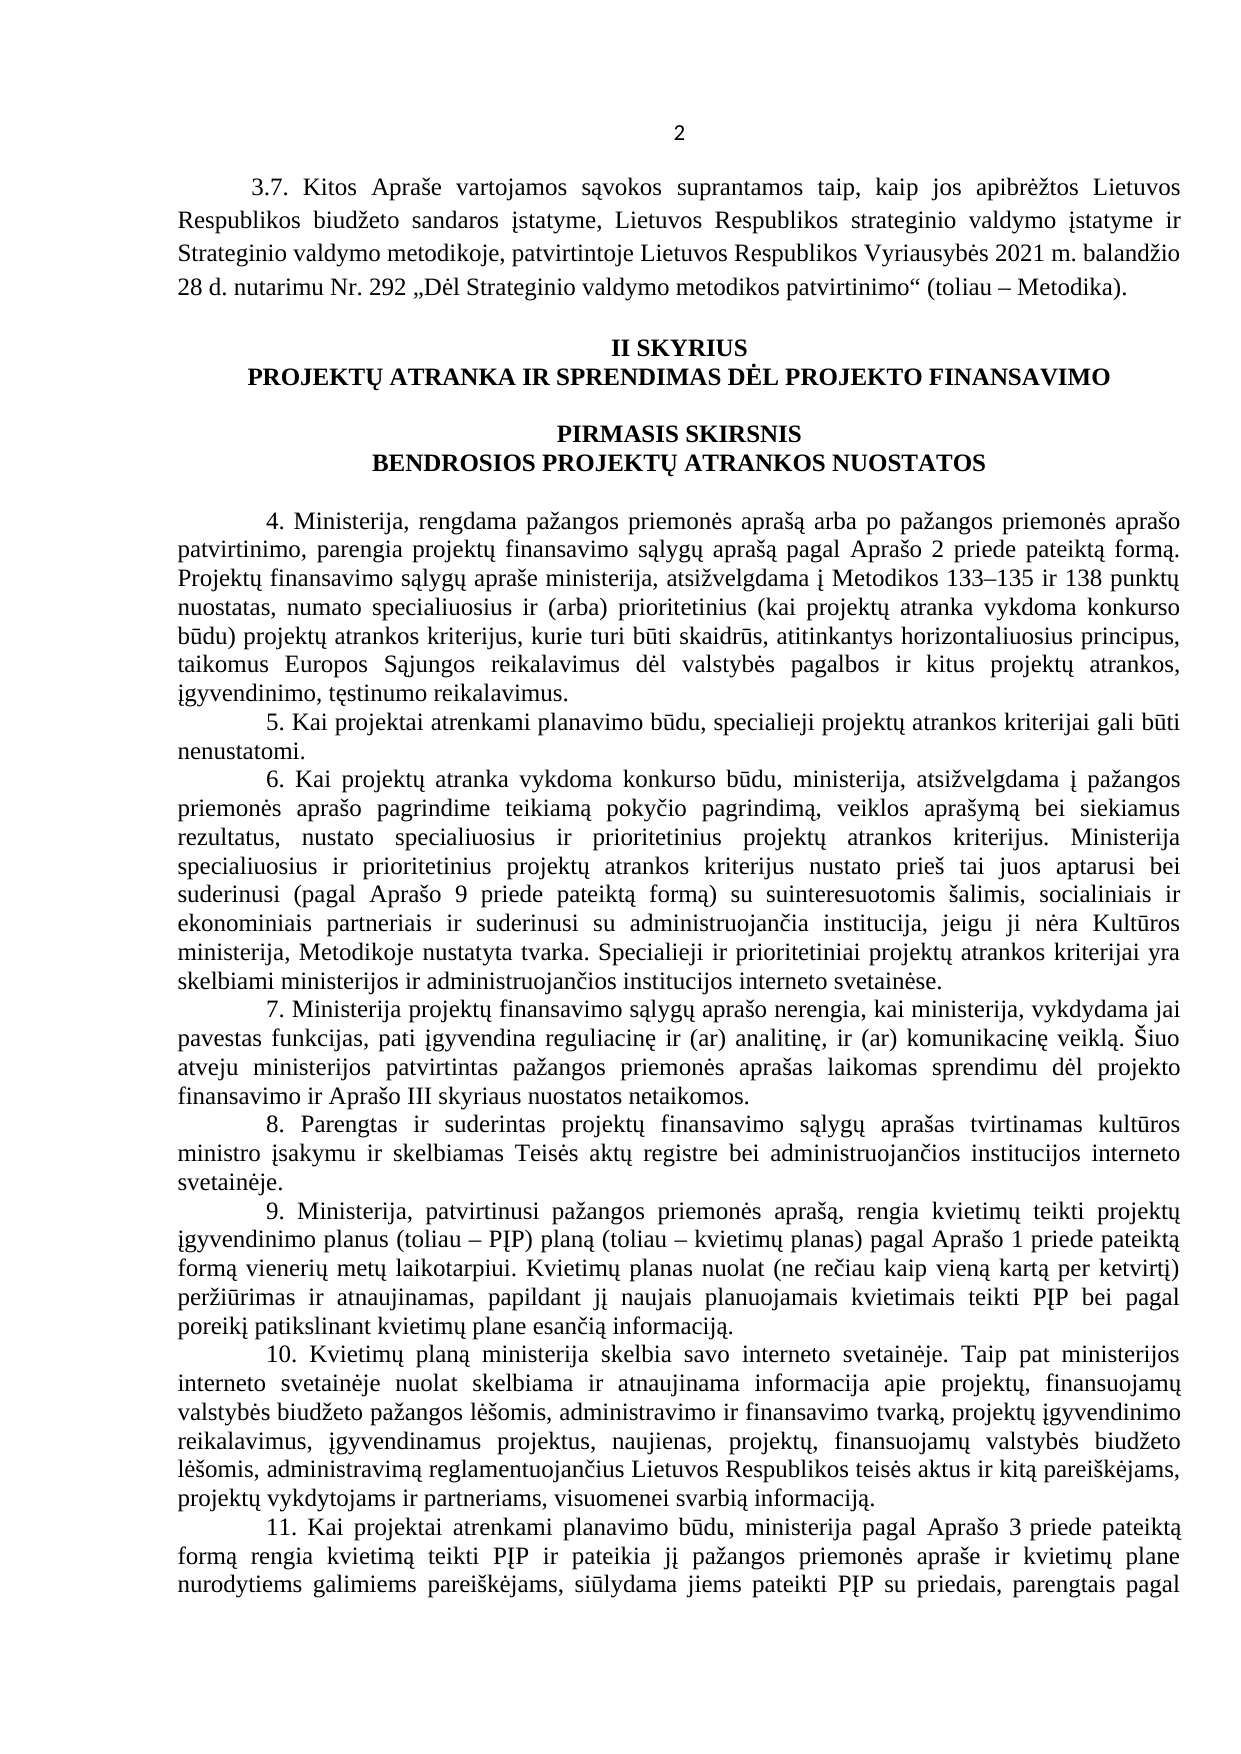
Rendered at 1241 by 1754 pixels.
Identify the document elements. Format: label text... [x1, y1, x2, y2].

text 8. Parengtas ir suderintas projektų finansavimo sąlygų aprašas tvirtinamas kultūros ministro įsakymu ir skelbiamas Teisės aktų registre bei administruojančios institucijos interneto svetainėje. [177, 1109, 1181, 1196]
text 7. Ministerija projektų finansavimo sąlygų aprašo nerengia, kai ministerija, vykdydama jai pavestas funkcijas, pati įgyvendina reguliacinę ir (ar) analitinę, ir (ar) komunikacinę veiklą. Šiuo atveju ministerijos patvirtintas pažangos priemonės aprašas laikomas sprendimu dėl projekto finansavimo ir Aprašo III skyriaus nuostatos netaikomos. [177, 994, 1181, 1109]
text 6. Kai projektų atranka vykdoma konkurso būdu, ministerija, atsižvelgdama į pažangos priemonės aprašo pagrindime teikiamą pokyčio pagrindimą, veiklos aprašymą bei siekiamus rezultatus, nustato specialiuosius ir prioritetinius projektų atrankos kriterijus. Ministerija specialiuosius ir prioritetinius projektų atrankos kriterijus nustato prieš tai juos aptarusi bei suderinusi (pagal Aprašo 9 priede pateiktą formą) su suinteresuotomis šalimis, socialiniais ir ekonominiais partneriais ir suderinusi su administruojančia institucija, jeigu ji nėra Kultūros ministerija, Metodikoje nustatyta tvarka. Specialieji ir prioritetiniai projektų atrankos kriterijai yra skelbiami ministerijos ir administruojančios institucijos interneto svetainėse. [177, 764, 1181, 994]
text BENDROSIOS PROJEKTŲ ATRANKOS NUOSTATOS [177, 448, 1181, 477]
text II SKYRIUS [177, 333, 1181, 362]
text 5. Kai projektai atrenkami planavimo būdu, specialieji projektų atrankos kriterijai gali būti nenustatomi. [177, 707, 1181, 764]
text 10. Kvietimų planą ministerija skelbia savo interneto svetainėje. Taip pat ministerijos interneto svetainėje nuolat skelbiama ir atnaujinama informacija apie projektų, finansuojamų valstybės biudžeto pažangos lėšomis, administravimo ir finansavimo tvarką, projektų įgyvendinimo reikalavimus, įgyvendinamus projektus, naujienas, projektų, finansuojamų valstybės biudžeto lėšomis, administravimą reglamentuojančius Lietuvos Respublikos teisės aktus ir kitą pareiškėjams, projektų vykdytojams ir partneriams, visuomenei svarbią informaciją. [177, 1339, 1181, 1512]
text PROJEKTŲ ATRANKA IR SPRENDIMAS DĖL PROJEKTO FINANSAVIMO [177, 362, 1181, 391]
text 9. Ministerija, patvirtinusi pažangos priemonės aprašą, rengia kvietimų teikti projektų įgyvendinimo planus (toliau – PĮP) planą (toliau – kvietimų planas) pagal Aprašo 1 priede pateiktą formą vienerių metų laikotarpiui. Kvietimų planas nuolat (ne rečiau kaip vieną kartą per ketvirtį) peržiūrimas ir atnaujinamas, papildant jį naujais planuojamais kvietimais teikti PĮP bei pagal poreikį patikslinant kvietimų plane esančią informaciją. [177, 1196, 1181, 1339]
text 3.7. Kitos Apraše vartojamos sąvokos suprantamos taip, kaip jos apibrėžtos Lietuvos Respublikos biudžeto sandaros įstatyme, Lietuvos Respublikos strateginio valdymo įstatyme ir Strateginio valdymo metodikoje, patvirtintoje Lietuvos Respublikos Vyriausybės 2021 m. balandžio 28 d. nutarimu Nr. 292 „Dėl Strateginio valdymo metodikos patvirtinimo“ (toliau – Metodika). [177, 172, 1181, 300]
text 11. Kai projektai atrenkami planavimo būdu, ministerija pagal Aprašo 3 priede pateiktą formą rengia kvietimą teikti PĮP ir pateikia jį pažangos priemonės apraše ir kvietimų plane nurodytiems galimiems pareiškėjams, siūlydama jiems pateikti PĮP su priedais, parengtais pagal [177, 1512, 1181, 1598]
text PIRMASIS SKIRSNIS [177, 419, 1181, 448]
text 4. Ministerija, rengdama pažangos priemonės aprašą arba po pažangos priemonės aprašo patvirtinimo, parengia projektų finansavimo sąlygų aprašą pagal Aprašo 2 priede pateiktą formą. Projektų finansavimo sąlygų apraše ministerija, atsižvelgdama į Metodikos 133–135 ir 138 punktų nuostatas, numato specialiuosius ir (arba) prioritetinius (kai projektų atranka vykdoma konkurso būdu) projektų atrankos kriterijus, kurie turi būti skaidrūs, atitinkantys horizontaliuosius principus, taikomus Europos Sąjungos reikalavimus dėl valstybės pagalbos ir kitus projektų atrankos, įgyvendinimo, tęstinumo reikalavimus. [177, 506, 1181, 707]
